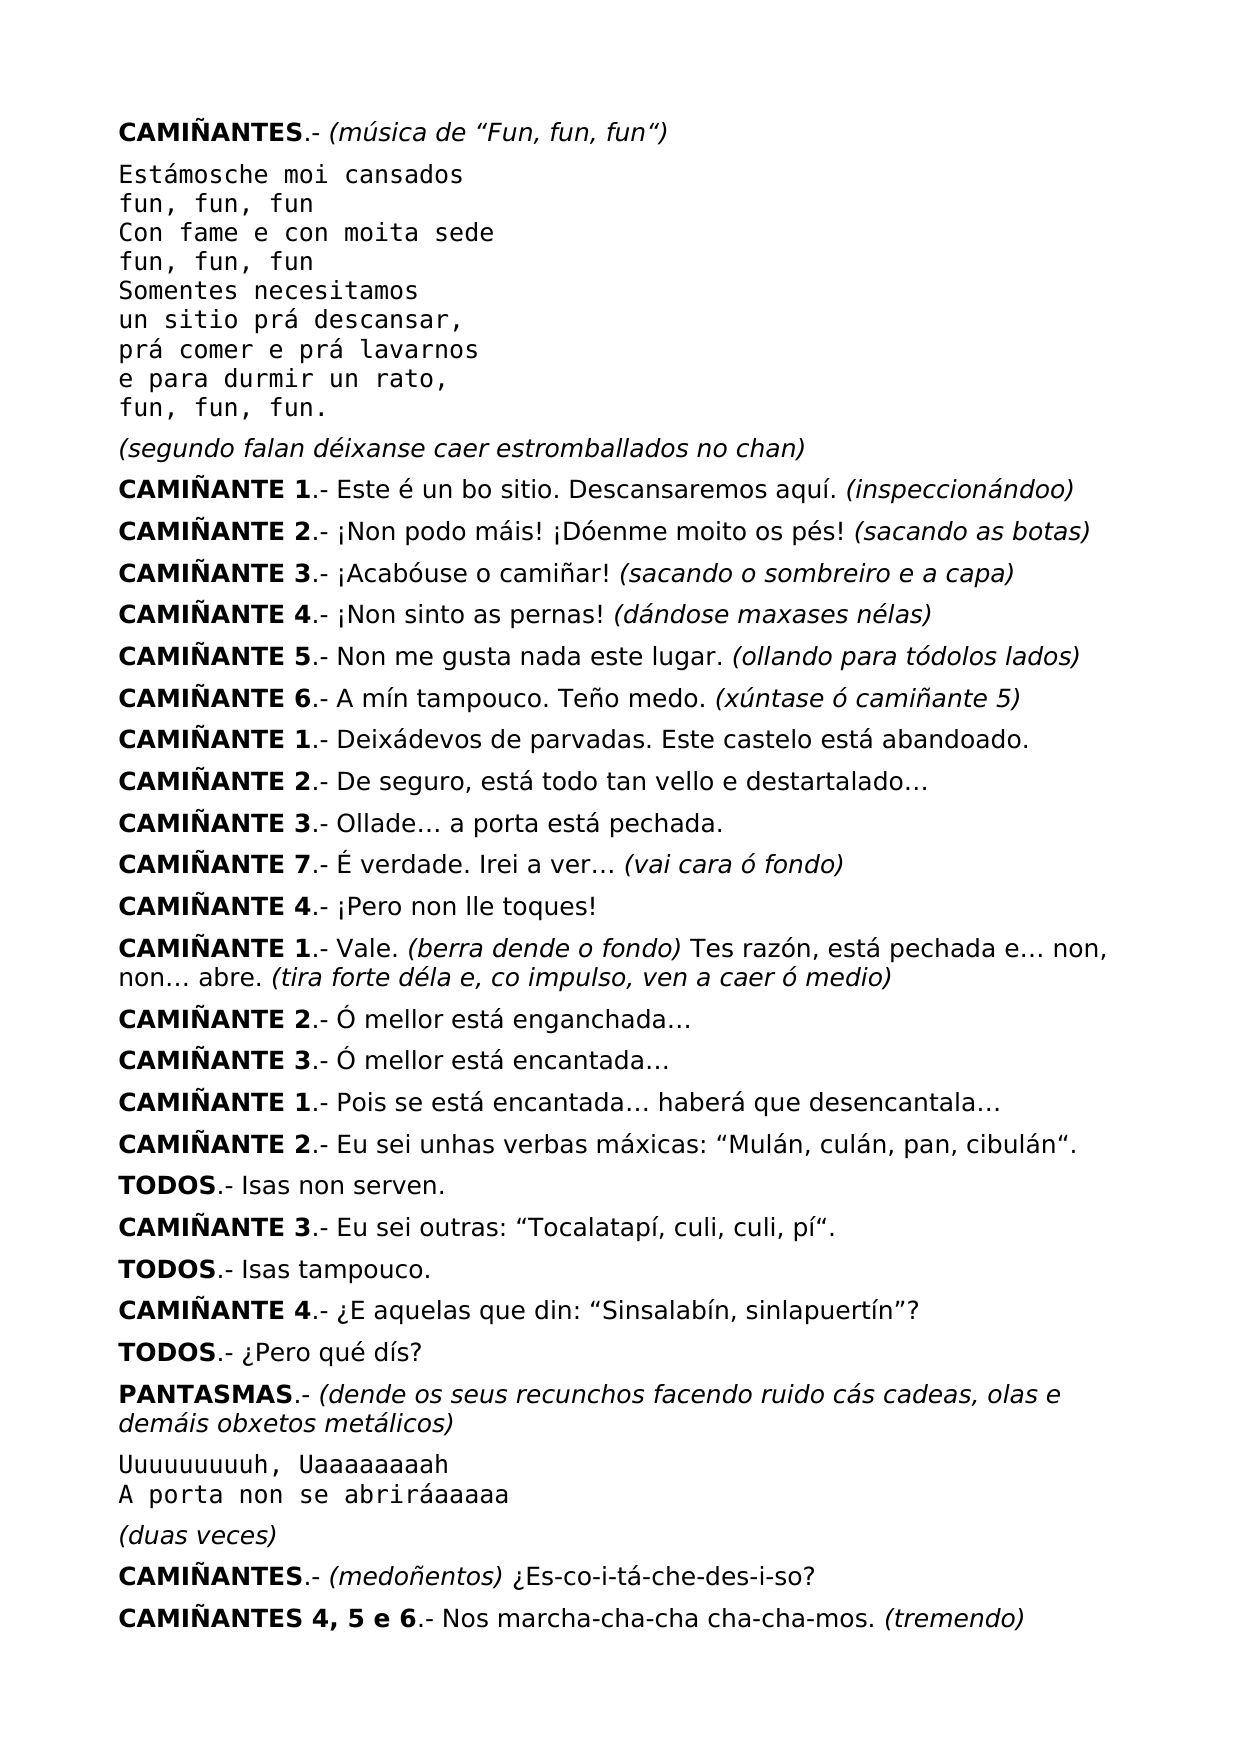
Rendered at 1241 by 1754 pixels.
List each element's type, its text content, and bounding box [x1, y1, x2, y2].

text CAMIÑANTE 5.- Non me gusta nada este lugar. (ollando para tódolos lados) [118, 642, 1122, 672]
text CAMIÑANTE 2.- Eu sei unhas verbas máxicas: “Mulán, culán, pan, cibulán“. [118, 1130, 1122, 1159]
text CAMIÑANTE 3.- Eu sei outras: “Tocalatapí, culi, culi, pí“. [118, 1213, 1122, 1242]
text Uuuuuuuuuh, Uaaaaaaaah A porta non se abriráaaaaa [118, 1451, 1122, 1509]
text TODOS.- Isas non serven. [118, 1172, 1122, 1201]
text CAMIÑANTE 2.- Ó mellor está enganchada… [118, 1005, 1122, 1034]
text CAMIÑANTE 3.- Ó mellor está encantada… [118, 1047, 1122, 1076]
text CAMIÑANTES 4, 5 e 6.- Nos marcha-cha-cha cha-cha-mos. (tremendo) [118, 1604, 1122, 1633]
text CAMIÑANTES.- (medoñentos) ¿Es-co-i-tá-che-des-i-so? [118, 1562, 1122, 1592]
text CAMIÑANTE 4.- ¡Non sinto as pernas! (dándose maxases nélas) [118, 601, 1122, 630]
text CAMIÑANTE 1.- Pois se está encantada… haberá que desencantala… [118, 1088, 1122, 1117]
text (duas veces) [118, 1521, 1122, 1550]
text CAMIÑANTE 6.- A mín tampouco. Teño medo. (xúntase ó camiñante 5) [118, 684, 1122, 713]
text CAMIÑANTE 1.- Este é un bo sitio. Descansaremos aquí. (inspeccionándoo) [118, 476, 1122, 505]
text (segundo falan déixanse caer estromballados no chan) [118, 434, 1122, 463]
text CAMIÑANTE 1.- Deixádevos de parvadas. Este castelo está abandoado. [118, 726, 1122, 755]
text CAMIÑANTE 3.- Ollade… a porta está pechada. [118, 809, 1122, 838]
text PANTASMAS.- (dende os seus recunchos facendo ruido cás cadeas, olas e demáis obxetos metálicos) [118, 1380, 1122, 1438]
text CAMIÑANTE 2.- ¡Non podo máis! ¡Dóenme moito os pés! (sacando as botas) [118, 517, 1122, 547]
text CAMIÑANTE 4.- ¡Pero non lle toques! [118, 892, 1122, 922]
text TODOS.- Isas tampouco. [118, 1255, 1122, 1284]
text CAMIÑANTE 3.- ¡Acabóuse o camiñar! (sacando o sombreiro e a capa) [118, 559, 1122, 588]
text Estámosche moi cansados fun, fun, fun Con fame e con moita sede fun, fun, fun Somentes necesitamos un sitio prá descansar, prá comer e prá lavarnos e para durmir un rato, fun, fun, fun. [118, 160, 1122, 422]
text CAMIÑANTE 7.- É verdade. Irei a ver… (vai cara ó fondo) [118, 851, 1122, 880]
text CAMIÑANTE 4.- ¿E aquelas que din: “Sinsalabín, sinlapuertín”? [118, 1297, 1122, 1326]
text CAMIÑANTES.- (música de “Fun, fun, fun“) [118, 118, 1122, 147]
text CAMIÑANTE 2.- De seguro, está todo tan vello e destartalado… [118, 767, 1122, 797]
text CAMIÑANTE 1.- Vale. (berra dende o fondo) Tes razón, está pechada e… non, non… abre. (tira forte déla e, co impulso, ven a caer ó medio) [118, 934, 1122, 992]
text TODOS.- ¿Pero qué dís? [118, 1338, 1122, 1367]
